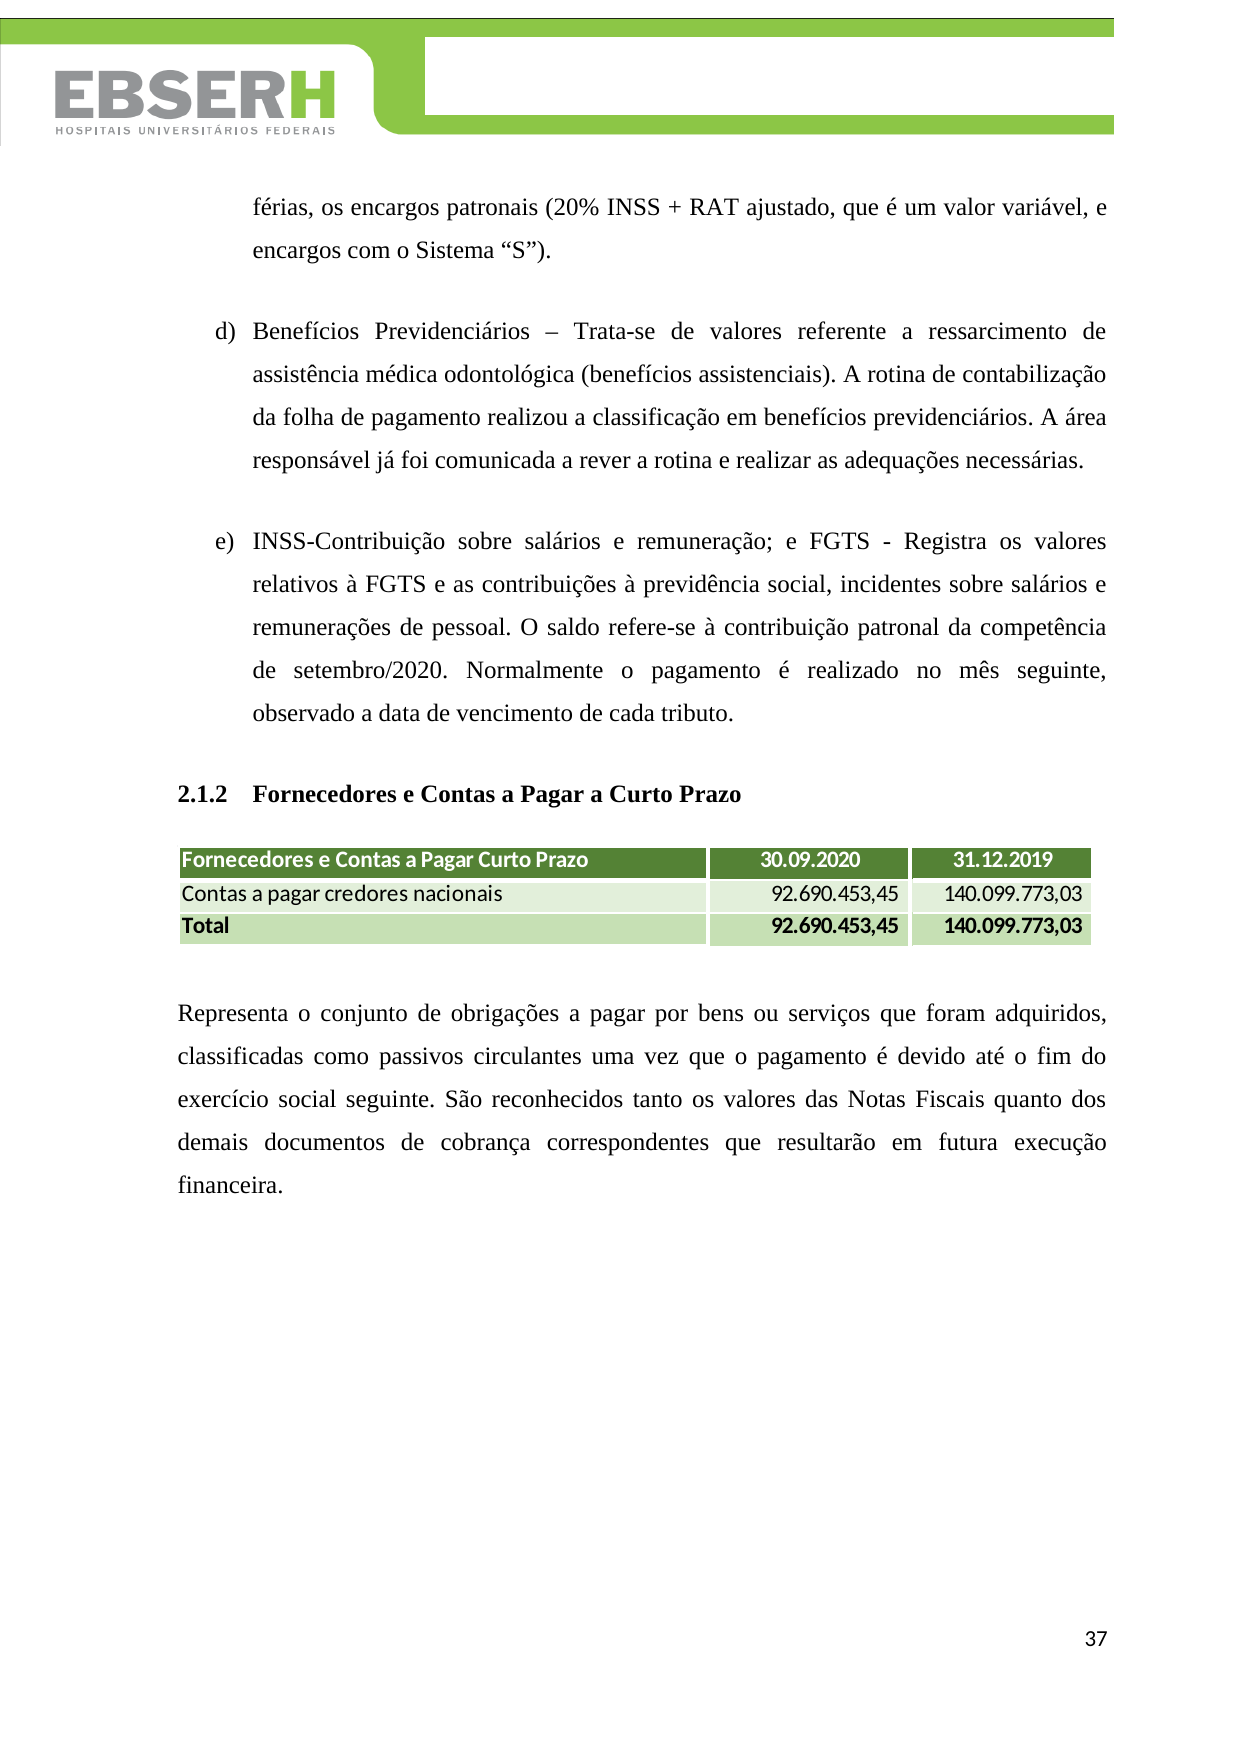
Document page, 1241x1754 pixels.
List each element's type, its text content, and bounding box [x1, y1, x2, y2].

list Benefícios Previdenciários – Trata-se de valores referente a ressarcimento de assistência médica odontológica (benefícios assistenciais). A rotina de contabilização da folha de pagamento realizou a classificação em benefícios previdenciários. A área responsável já foi comunicada a rever a rotina e realizar as adequações necessárias. [215, 316, 1107, 474]
list férias, os encargos patronais (20% INSS + RAT ajustado, que é um valor variável, e encargos com o Sistema “S”). [215, 192, 1107, 264]
list Fornecedores e Contas a Pagar a Curto Prazo [177, 779, 1107, 808]
text Representa o conjunto de obrigações a pagar por bens ou serviços que foram adquiridos, classificadas como passivos circulantes uma vez que o pagamento é devido até o fim do exercício social seguinte. São reconhecidos tanto os valores das Notas Fiscais quanto dos demais documentos de cobrança correspondentes que resultarão em futura execução financeira. [177, 998, 1107, 1199]
list INSS-Contribuição sobre salários e remuneração; e FGTS - Registra os valores relativos à FGTS e as contribuições à previdência social, incidentes sobre salários e remunerações de pessoal. O saldo refere-se à contribuição patronal da competência de setembro/2020. Normalmente o pagamento é realizado no mês seguinte, observado a data de vencimento de cada tributo. [215, 526, 1107, 727]
